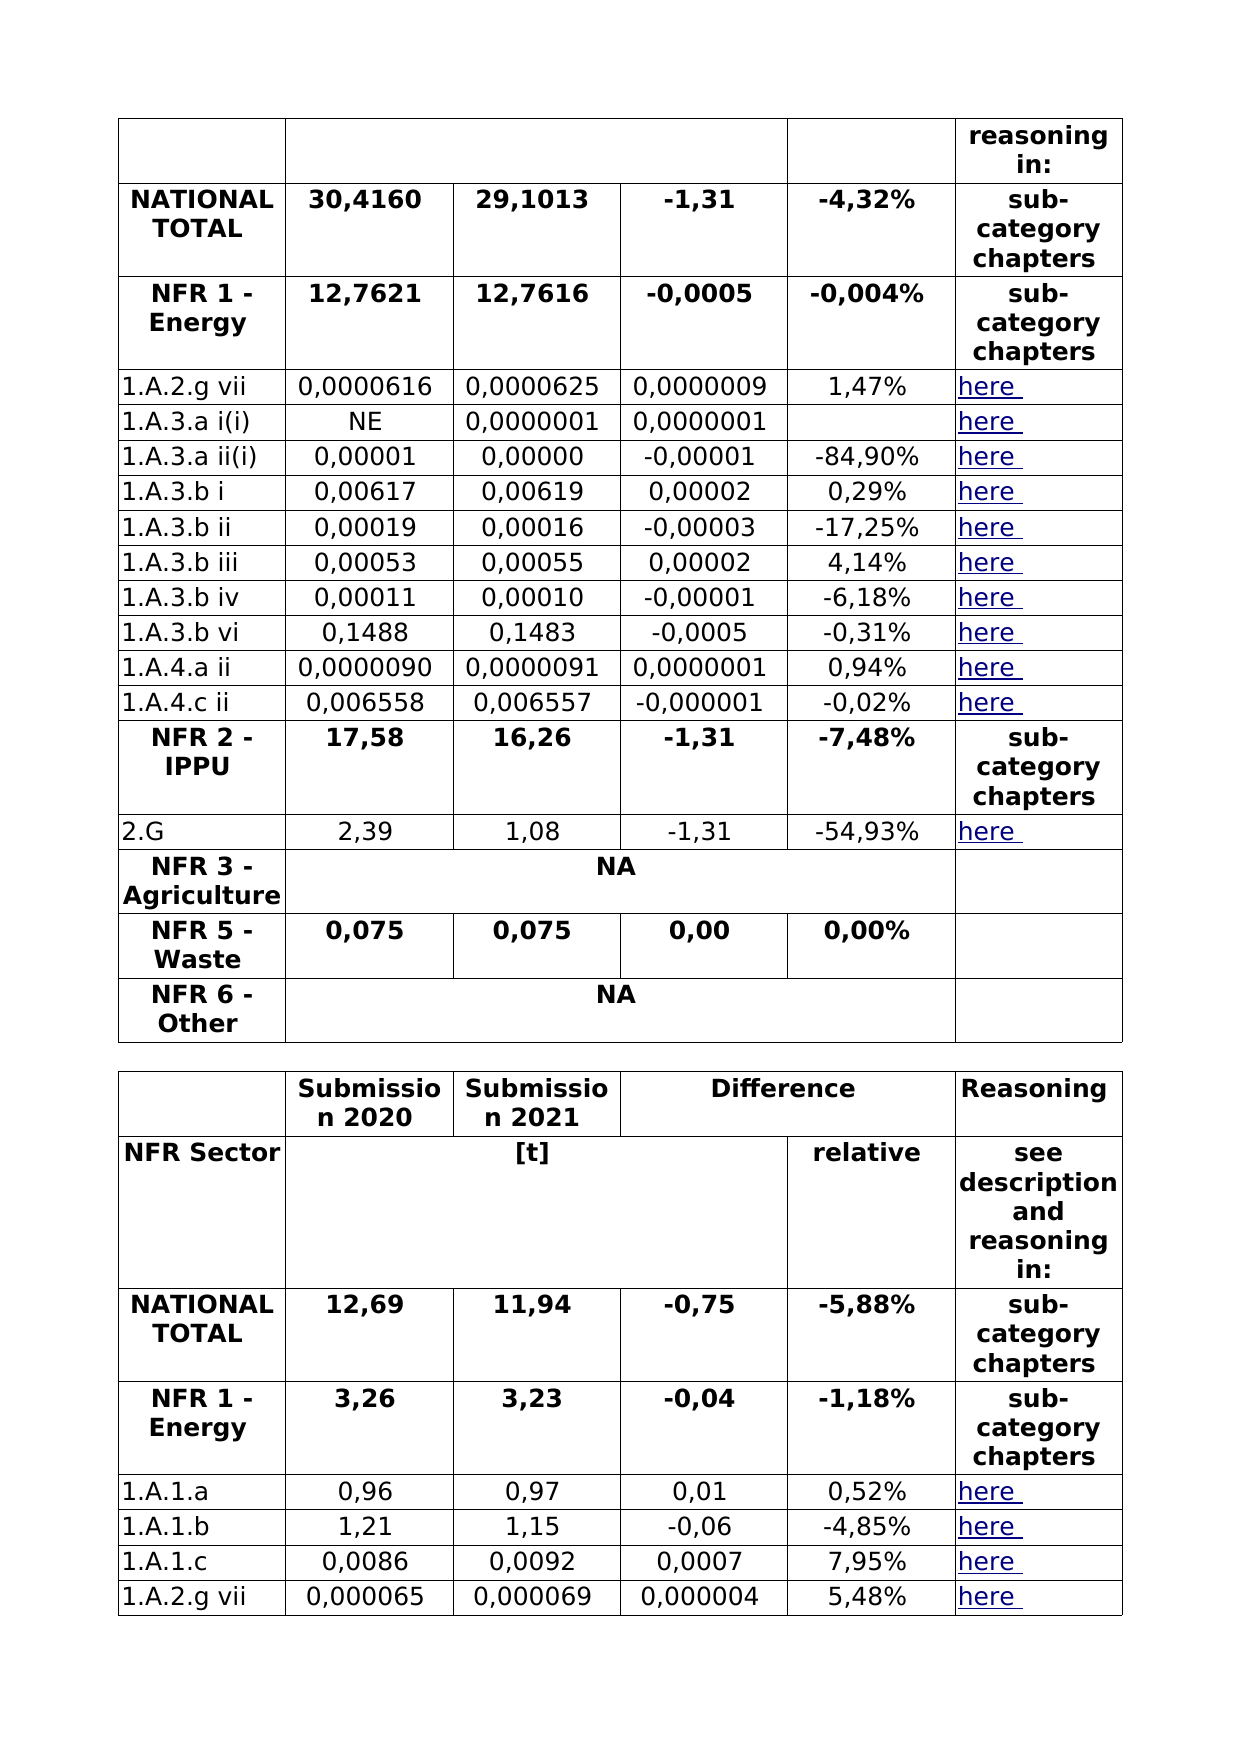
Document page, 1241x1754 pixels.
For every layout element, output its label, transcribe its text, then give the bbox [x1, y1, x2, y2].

table_cell NFR 2 - IPPU [119, 721, 285, 814]
table_cell here [956, 370, 1122, 404]
table_cell 0,006558 [286, 686, 453, 720]
table_cell -54,93% [788, 815, 955, 849]
table_cell [788, 405, 955, 439]
table_cell 0,0092 [454, 1546, 620, 1579]
table_cell 0,00016 [454, 511, 620, 545]
table_cell 1,15 [454, 1510, 620, 1544]
table_cell 0,00011 [286, 581, 453, 615]
table_cell 29,1013 [454, 184, 620, 276]
table_cell 0,00055 [454, 546, 620, 580]
table_cell -1,31 [621, 184, 787, 276]
table_cell 0,00002 [621, 546, 787, 580]
table_cell here [956, 1546, 1122, 1579]
table_cell 0,52% [788, 1475, 955, 1509]
table_cell here [956, 1581, 1122, 1615]
table_cell 1.A.3.a i(i) [119, 405, 285, 439]
table_cell 0,00002 [621, 476, 787, 510]
table_cell [956, 979, 1122, 1042]
table_cell 0,075 [286, 914, 453, 977]
table_cell NFR 5 - Waste [119, 914, 285, 977]
table_cell 0,0007 [621, 1546, 787, 1579]
table_cell here [956, 405, 1122, 439]
table_cell NFR 6 - Other [119, 979, 285, 1042]
table_cell NA [286, 850, 955, 913]
table_cell 0,0086 [286, 1546, 453, 1579]
table_cell [956, 850, 1122, 913]
table_cell 1.A.1.c [119, 1546, 285, 1579]
table_cell NFR 1 - Energy [119, 1382, 285, 1474]
table_cell NATIONAL TOTAL [119, 1289, 285, 1381]
table_cell -1,31 [621, 815, 787, 849]
table_cell 17,58 [286, 721, 453, 814]
table_cell NFR 1 - Energy [119, 277, 285, 369]
table_cell sub-category chapters [956, 1289, 1122, 1381]
table_cell -4,32% [788, 184, 955, 276]
table_cell 12,69 [286, 1289, 453, 1381]
table_cell 0,006557 [454, 686, 620, 720]
table_cell 0,0000091 [454, 651, 620, 685]
table_cell 12,7621 [286, 277, 453, 369]
table_cell 0,29% [788, 476, 955, 510]
table_cell here [956, 441, 1122, 474]
table_cell 0,0000616 [286, 370, 453, 404]
table_cell sub-category chapters [956, 1382, 1122, 1474]
table_cell 1.A.2.g vii [119, 1581, 285, 1615]
table_cell 0,00000 [454, 441, 620, 474]
table_cell [119, 119, 285, 182]
table_cell 1.A.3.b ii [119, 511, 285, 545]
table_header Reasoning [956, 1072, 1122, 1136]
table_cell 0,00001 [286, 441, 453, 474]
table_cell 0,00% [788, 914, 955, 977]
table_cell [956, 914, 1122, 977]
table_cell -84,90% [788, 441, 955, 474]
table_cell 2,39 [286, 815, 453, 849]
table_cell 7,95% [788, 1546, 955, 1579]
table_cell -0,02% [788, 686, 955, 720]
table_cell NATIONAL TOTAL [119, 184, 285, 276]
table_cell 0,97 [454, 1475, 620, 1509]
table_cell -0,00001 [621, 441, 787, 474]
table_cell NE [286, 405, 453, 439]
table_cell here [956, 1510, 1122, 1544]
table_cell 0,94% [788, 651, 955, 685]
table_cell 0,075 [454, 914, 620, 977]
table_cell here [956, 581, 1122, 615]
table_cell 1.A.4.a ii [119, 651, 285, 685]
table_cell -0,000001 [621, 686, 787, 720]
table_cell NFR 3 - Agriculture [119, 850, 285, 913]
table_header Submission 2021 [454, 1072, 620, 1136]
table_cell 0,0000009 [621, 370, 787, 404]
table_cell 0,0000001 [621, 651, 787, 685]
table_cell 0,1483 [454, 616, 620, 650]
table_cell 1.A.4.c ii [119, 686, 285, 720]
table_cell 11,94 [454, 1289, 620, 1381]
table_cell 2.G [119, 815, 285, 849]
table_cell -0,04 [621, 1382, 787, 1474]
table_cell 0,0000625 [454, 370, 620, 404]
table_cell 1.A.1.a [119, 1475, 285, 1509]
table_cell -6,18% [788, 581, 955, 615]
table_cell here [956, 651, 1122, 685]
table_cell here [956, 511, 1122, 545]
table_cell 1.A.3.b iv [119, 581, 285, 615]
table_cell 0,00053 [286, 546, 453, 580]
table_cell -5,88% [788, 1289, 955, 1381]
table_cell 1.A.3.a ii(i) [119, 441, 285, 474]
table_cell -1,31 [621, 721, 787, 814]
table_cell 1.A.3.b vi [119, 616, 285, 650]
table_cell 5,48% [788, 1581, 955, 1615]
table_cell here [956, 546, 1122, 580]
table_cell -17,25% [788, 511, 955, 545]
table_cell 0,0000001 [621, 405, 787, 439]
table_cell 0,0000090 [286, 651, 453, 685]
table_cell 0,0000001 [454, 405, 620, 439]
table_cell relative [788, 1137, 955, 1287]
table_cell here [956, 815, 1122, 849]
table_cell 0,00 [621, 914, 787, 977]
table_cell 0,00019 [286, 511, 453, 545]
table_cell here [956, 1475, 1122, 1509]
table_cell 0,00619 [454, 476, 620, 510]
table_cell -0,31% [788, 616, 955, 650]
table_cell -4,85% [788, 1510, 955, 1544]
table_cell here [956, 616, 1122, 650]
table_cell 0,000069 [454, 1581, 620, 1615]
table_cell 4,14% [788, 546, 955, 580]
table_cell 0,000065 [286, 1581, 453, 1615]
table_cell -1,18% [788, 1382, 955, 1474]
table_cell [788, 119, 955, 182]
table_cell -0,0005 [621, 616, 787, 650]
table_cell 1.A.1.b [119, 1510, 285, 1544]
table_cell 0,1488 [286, 616, 453, 650]
table_cell sub-category chapters [956, 721, 1122, 814]
table_cell 3,26 [286, 1382, 453, 1474]
table_cell [286, 119, 787, 182]
table_cell here [956, 686, 1122, 720]
table_cell 1,08 [454, 815, 620, 849]
table_cell 16,26 [454, 721, 620, 814]
table_header Submission 2020 [286, 1072, 453, 1136]
table_cell NFR Sector [119, 1137, 285, 1287]
table_cell sub-category chapters [956, 277, 1122, 369]
table_cell -0,75 [621, 1289, 787, 1381]
table_header [119, 1072, 285, 1136]
table_cell sub-category chapters [956, 184, 1122, 276]
table_cell reasoning in: [956, 119, 1122, 182]
table_cell 1,47% [788, 370, 955, 404]
table_cell 0,96 [286, 1475, 453, 1509]
table_header Difference [621, 1072, 955, 1136]
table_cell NA [286, 979, 955, 1042]
table_cell 1,21 [286, 1510, 453, 1544]
table_cell 0,00010 [454, 581, 620, 615]
table_cell 12,7616 [454, 277, 620, 369]
table_cell 30,4160 [286, 184, 453, 276]
table_cell 1.A.2.g vii [119, 370, 285, 404]
table_cell 1.A.3.b iii [119, 546, 285, 580]
table_cell 0,000004 [621, 1581, 787, 1615]
table_cell 1.A.3.b i [119, 476, 285, 510]
table_cell [t] [286, 1137, 787, 1287]
table_cell see description and reasoning in: [956, 1137, 1122, 1287]
table_cell 0,00617 [286, 476, 453, 510]
table_cell 0,01 [621, 1475, 787, 1509]
table_cell 3,23 [454, 1382, 620, 1474]
table_cell -0,00003 [621, 511, 787, 545]
table_cell here [956, 476, 1122, 510]
table_cell -0,00001 [621, 581, 787, 615]
table_cell -0,0005 [621, 277, 787, 369]
table_cell -0,06 [621, 1510, 787, 1544]
table_cell -0,004% [788, 277, 955, 369]
table_cell -7,48% [788, 721, 955, 814]
